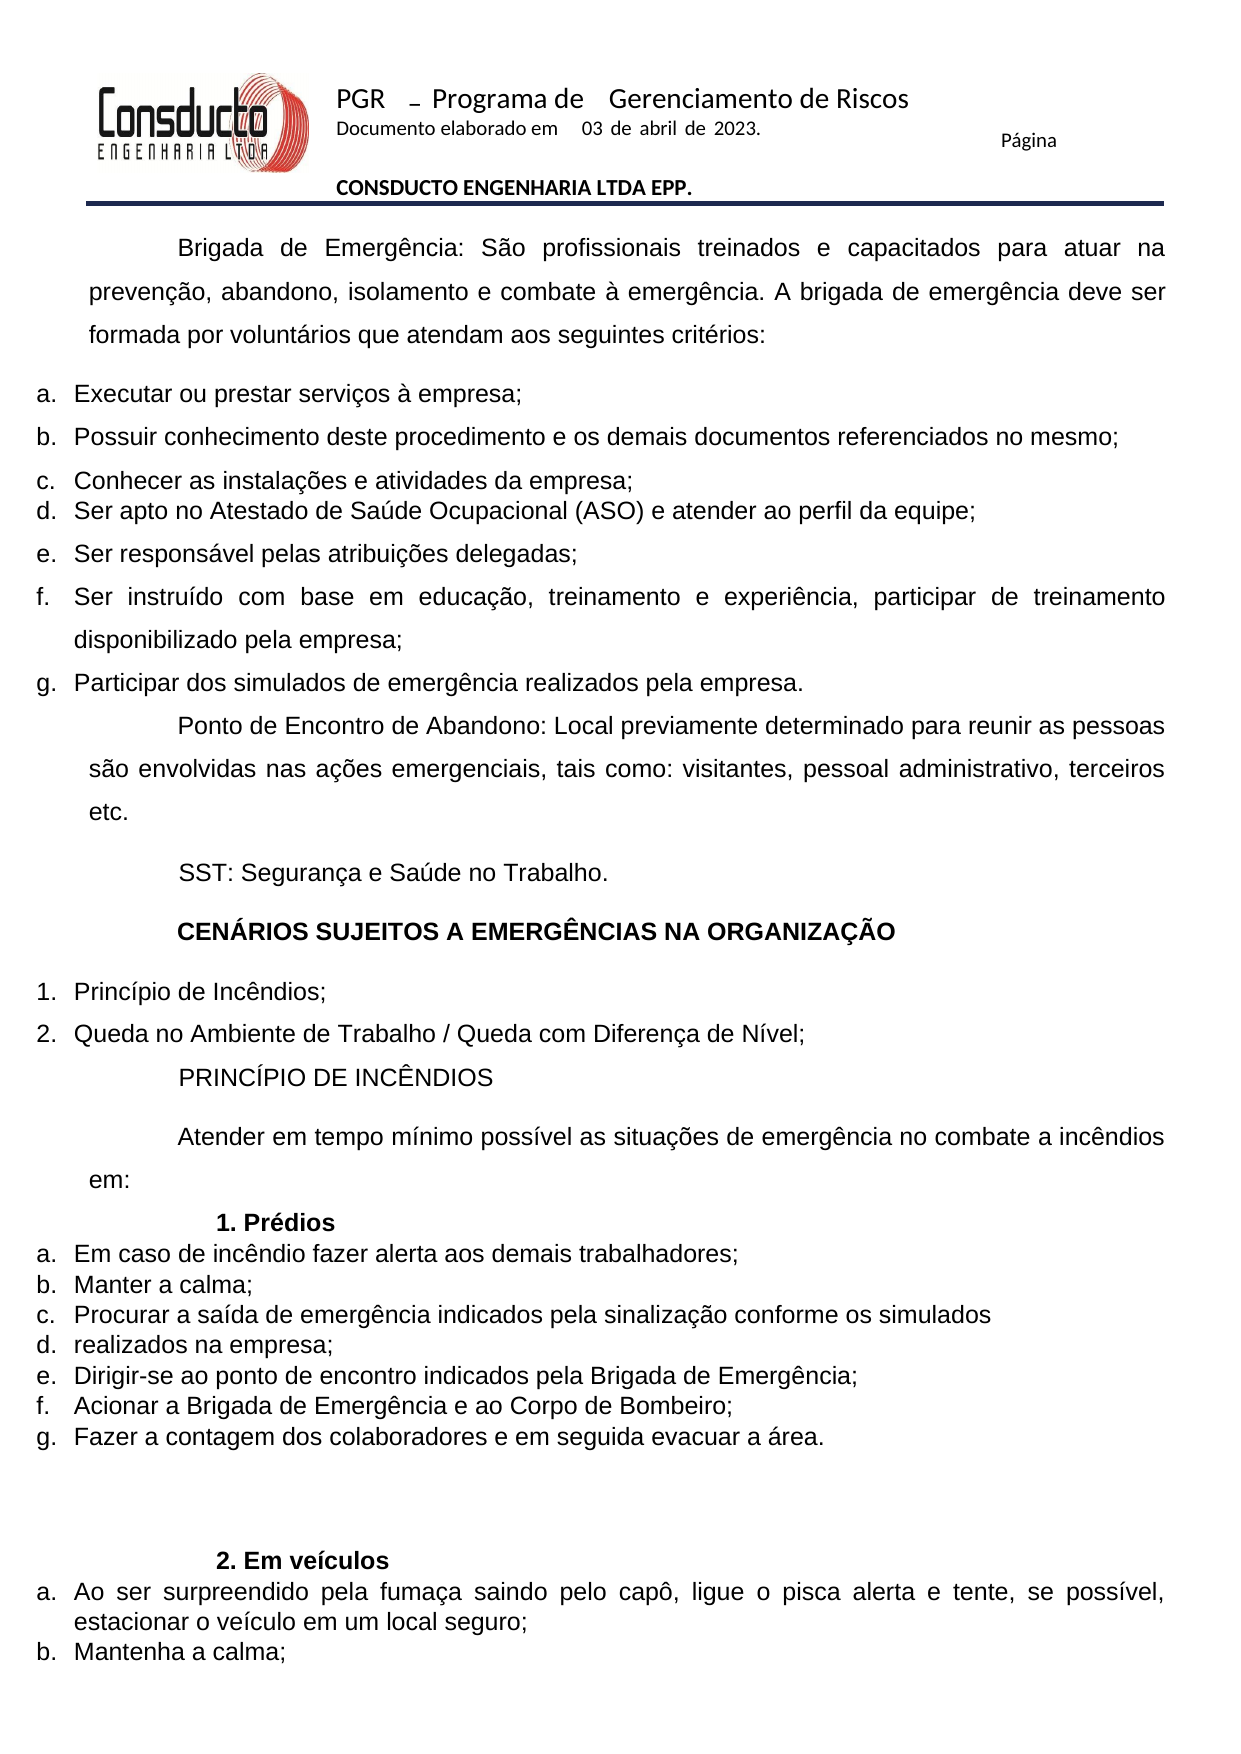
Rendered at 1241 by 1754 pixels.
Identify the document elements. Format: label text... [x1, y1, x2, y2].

text Brigada de Emergência: São profissionais treinados e capacitados para atuar na prevenção, abandono, isolamento e combate à emergência. A brigada de emergência deve ser formada por voluntários que atendam aos seguintes critérios: [88, 233, 1167, 348]
list Procurar a saída de emergência indicados pela sinalização conforme os simulados [36, 1300, 1167, 1329]
list Ser apto no Atestado de Saúde Ocupacional (ASO) e atender ao perfil da equipe; [36, 496, 1167, 525]
list Em caso de incêndio fazer alerta aos demais trabalhadores; [36, 1239, 1167, 1268]
list Manter a calma; [36, 1270, 1167, 1298]
text PRINCÍPIO DE INCÊNDIOS [178, 1062, 1167, 1091]
list Conhecer as instalações e atividades da empresa; [36, 466, 1167, 494]
text Ponto de Encontro de Abandono: Local previamente determinado para reunir as pessoas são envolvidas nas ações emergenciais, tais como: visitantes, pessoal administrativo, terceiros etc. [88, 711, 1167, 826]
list Ser instruído com base em educação, treinamento e experiência, participar de treinamento disponibilizado pela empresa; [36, 582, 1167, 654]
text Atender em tempo mínimo possível as situações de emergência no combate a incêndios em: [88, 1122, 1167, 1194]
text 1. Prédios [216, 1208, 1172, 1237]
list Mantenha a calma; [36, 1637, 1167, 1666]
list Possuir conhecimento deste procedimento e os demais documentos referenciados no mesmo; [36, 422, 1167, 451]
list Fazer a contagem dos colaboradores e em seguida evacuar a área. [36, 1422, 1167, 1451]
list Ser responsável pelas atribuições delegadas; [36, 539, 1167, 568]
list Princípio de Incêndios; [36, 977, 1167, 1005]
list Queda no Ambiente de Trabalho / Queda com Diferença de Nível; [36, 1019, 1167, 1048]
list realizados na empresa; [36, 1331, 1167, 1359]
list Dirigir-se ao ponto de encontro indicados pela Brigada de Emergência; [36, 1361, 1167, 1390]
text CENÁRIOS SUJEITOS A EMERGÊNCIAS NA ORGANIZAÇÃO [177, 917, 1172, 946]
list Ao ser surpreendido pela fumaça saindo pelo capô, ligue o pisca alerta e tente, se possível, estacionar o veículo em um local seguro; [36, 1577, 1167, 1636]
list Acionar a Brigada de Emergência e ao Corpo de Bombeiro; [36, 1391, 1167, 1420]
text 2. Em veículos [216, 1546, 1172, 1575]
list Participar dos simulados de emergência realizados pela empresa. [36, 668, 1167, 697]
list Executar ou prestar serviços à empresa; [36, 379, 1167, 408]
text SST: Segurança e Saúde no Trabalho. [178, 857, 1167, 886]
